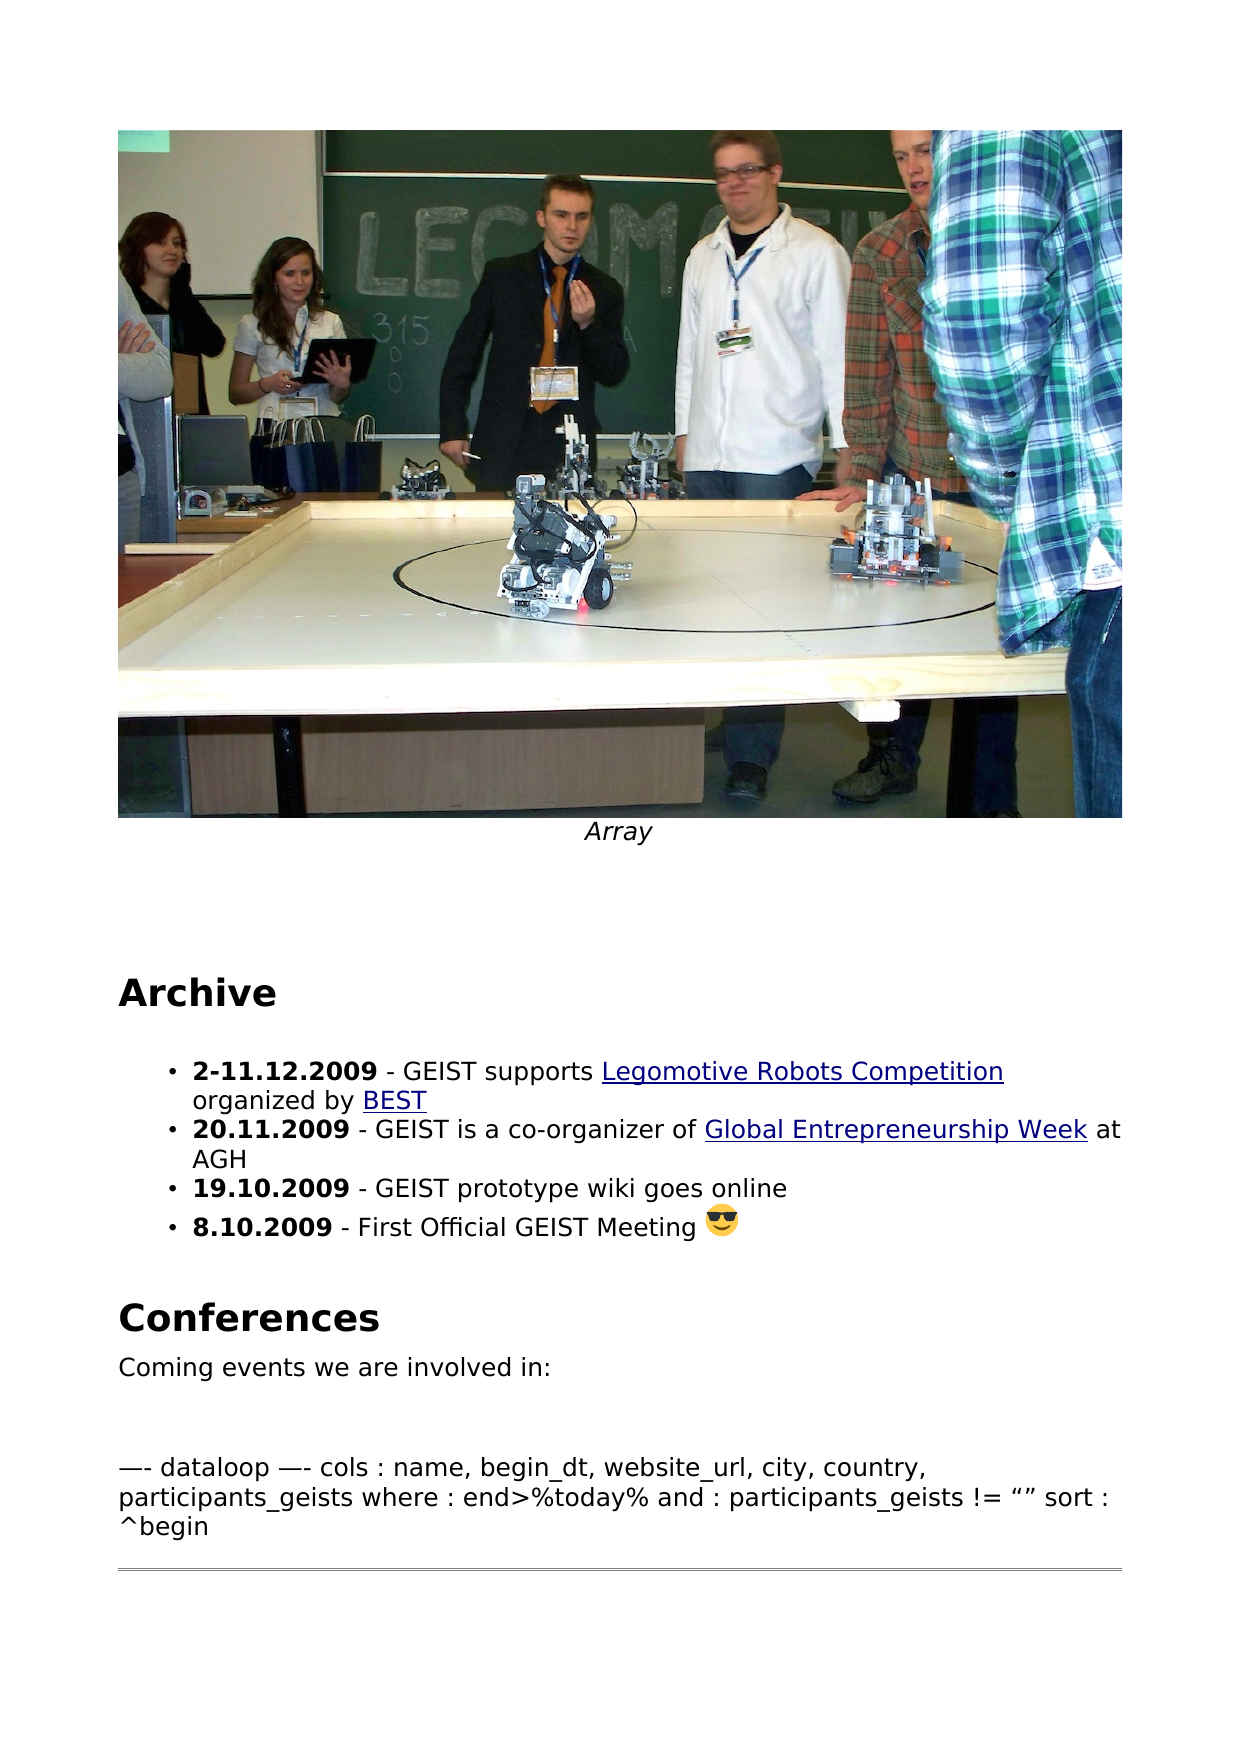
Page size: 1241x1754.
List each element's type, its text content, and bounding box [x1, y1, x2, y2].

text —- dataloop —- cols : name, begin_dt, website_url, city, country, participants_geists where : end>%today% and : participants_geists != “” sort : ^begin [118, 1454, 1122, 1541]
subtitle Archive [118, 972, 1122, 1015]
list 19.10.2009 - GEIST prototype wiki goes online [177, 1174, 1122, 1203]
text Array [118, 818, 1122, 846]
subtitle Conferences [118, 1297, 1122, 1341]
list 8.10.2009 - First Official GEIST Meeting [177, 1203, 1122, 1243]
text Coming events we are involved in: [118, 1353, 1122, 1382]
picture [118, 130, 1123, 818]
list 2-11.12.2009 - GEIST supports Legomotive Robots Competition organized by BEST [177, 1057, 1122, 1116]
list 20.11.2009 - GEIST is a co-organizer of Global Entrepreneurship Week at AGH [177, 1116, 1122, 1174]
